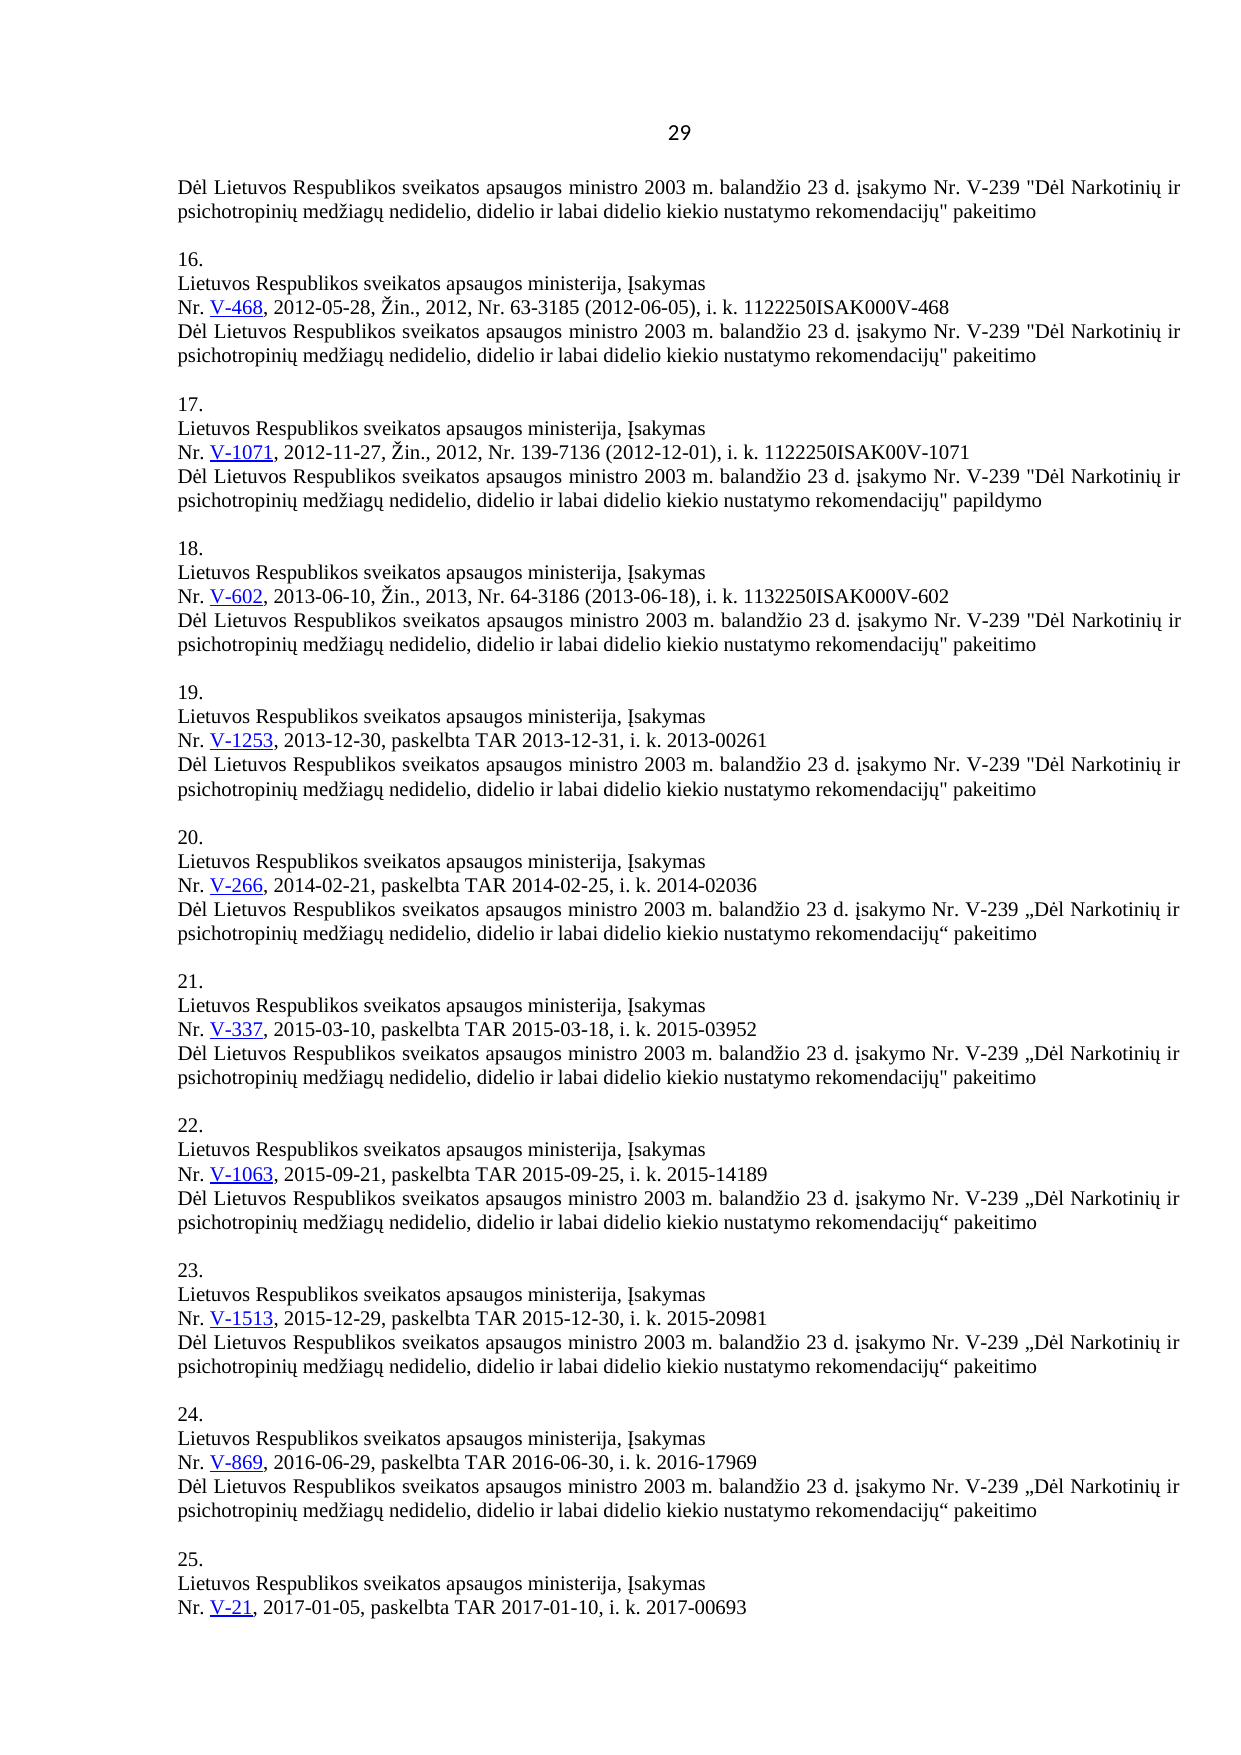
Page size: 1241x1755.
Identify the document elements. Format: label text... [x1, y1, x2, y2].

text 22. [177, 1113, 1181, 1137]
text Lietuvos Respublikos sveikatos apsaugos ministerija, Įsakymas [177, 271, 1181, 295]
text Nr. V-266, 2014-02-21, paskelbta TAR 2014-02-25, i. k. 2014-02036 [177, 873, 1181, 897]
text Dėl Lietuvos Respublikos sveikatos apsaugos ministro 2003 m. balandžio 23 d. įsakymo Nr. V-239 „Dėl Narkotinių ir psichotropinių medžiagų nedidelio, didelio ir labai didelio kiekio nustatymo rekomendacijų“ pakeitimo [177, 1330, 1181, 1378]
text Lietuvos Respublikos sveikatos apsaugos ministerija, Įsakymas [177, 704, 1181, 728]
text Lietuvos Respublikos sveikatos apsaugos ministerija, Įsakymas [177, 1571, 1181, 1594]
text 17. [177, 391, 1181, 416]
text Dėl Lietuvos Respublikos sveikatos apsaugos ministro 2003 m. balandžio 23 d. įsakymo Nr. V-239 „Dėl Narkotinių ir psichotropinių medžiagų nedidelio, didelio ir labai didelio kiekio nustatymo rekomendacijų“ pakeitimo [177, 1186, 1181, 1234]
text 21. [177, 969, 1181, 993]
text Nr. V-1063, 2015-09-21, paskelbta TAR 2015-09-25, i. k. 2015-14189 [177, 1161, 1181, 1186]
text Dėl Lietuvos Respublikos sveikatos apsaugos ministro 2003 m. balandžio 23 d. įsakymo Nr. V-239 "Dėl Narkotinių ir psichotropinių medžiagų nedidelio, didelio ir labai didelio kiekio nustatymo rekomendacijų" pakeitimo [177, 175, 1181, 223]
text Nr. V-1513, 2015-12-29, paskelbta TAR 2015-12-30, i. k. 2015-20981 [177, 1306, 1181, 1330]
text 23. [177, 1258, 1181, 1282]
text Lietuvos Respublikos sveikatos apsaugos ministerija, Įsakymas [177, 560, 1181, 584]
text Dėl Lietuvos Respublikos sveikatos apsaugos ministro 2003 m. balandžio 23 d. įsakymo Nr. V-239 "Dėl Narkotinių ir psichotropinių medžiagų nedidelio, didelio ir labai didelio kiekio nustatymo rekomendacijų" pakeitimo [177, 752, 1181, 801]
text Dėl Lietuvos Respublikos sveikatos apsaugos ministro 2003 m. balandžio 23 d. įsakymo Nr. V-239 "Dėl Narkotinių ir psichotropinių medžiagų nedidelio, didelio ir labai didelio kiekio nustatymo rekomendacijų" pakeitimo [177, 608, 1181, 656]
text Dėl Lietuvos Respublikos sveikatos apsaugos ministro 2003 m. balandžio 23 d. įsakymo Nr. V-239 "Dėl Narkotinių ir psichotropinių medžiagų nedidelio, didelio ir labai didelio kiekio nustatymo rekomendacijų" papildymo [177, 464, 1181, 512]
text Lietuvos Respublikos sveikatos apsaugos ministerija, Įsakymas [177, 1282, 1181, 1306]
text Dėl Lietuvos Respublikos sveikatos apsaugos ministro 2003 m. balandžio 23 d. įsakymo Nr. V-239 „Dėl Narkotinių ir psichotropinių medžiagų nedidelio, didelio ir labai didelio kiekio nustatymo rekomendacijų“ pakeitimo [177, 897, 1181, 945]
text Nr. V-1253, 2013-12-30, paskelbta TAR 2013-12-31, i. k. 2013-00261 [177, 728, 1181, 752]
text Nr. V-1071, 2012-11-27, Žin., 2012, Nr. 139-7136 (2012-12-01), i. k. 1122250ISAK00V-1071 [177, 439, 1181, 464]
text 24. [177, 1402, 1181, 1426]
text 25. [177, 1546, 1181, 1571]
text Lietuvos Respublikos sveikatos apsaugos ministerija, Įsakymas [177, 1137, 1181, 1161]
text Dėl Lietuvos Respublikos sveikatos apsaugos ministro 2003 m. balandžio 23 d. įsakymo Nr. V-239 "Dėl Narkotinių ir psichotropinių medžiagų nedidelio, didelio ir labai didelio kiekio nustatymo rekomendacijų" pakeitimo [177, 319, 1181, 367]
text 16. [177, 247, 1181, 271]
text 20. [177, 824, 1181, 849]
text Nr. V-337, 2015-03-10, paskelbta TAR 2015-03-18, i. k. 2015-03952 [177, 1017, 1181, 1041]
text 18. [177, 536, 1181, 560]
text Lietuvos Respublikos sveikatos apsaugos ministerija, Įsakymas [177, 849, 1181, 873]
text Nr. V-468, 2012-05-28, Žin., 2012, Nr. 63-3185 (2012-06-05), i. k. 1122250ISAK000V-468 [177, 295, 1181, 319]
text Lietuvos Respublikos sveikatos apsaugos ministerija, Įsakymas [177, 993, 1181, 1017]
text Lietuvos Respublikos sveikatos apsaugos ministerija, Įsakymas [177, 1426, 1181, 1450]
text 19. [177, 680, 1181, 704]
text Nr. V-21, 2017-01-05, paskelbta TAR 2017-01-10, i. k. 2017-00693 [177, 1594, 1181, 1619]
text Dėl Lietuvos Respublikos sveikatos apsaugos ministro 2003 m. balandžio 23 d. įsakymo Nr. V-239 „Dėl Narkotinių ir psichotropinių medžiagų nedidelio, didelio ir labai didelio kiekio nustatymo rekomendacijų“ pakeitimo [177, 1474, 1181, 1522]
text Nr. V-602, 2013-06-10, Žin., 2013, Nr. 64-3186 (2013-06-18), i. k. 1132250ISAK000V-602 [177, 584, 1181, 608]
text Lietuvos Respublikos sveikatos apsaugos ministerija, Įsakymas [177, 416, 1181, 439]
text Nr. V-869, 2016-06-29, paskelbta TAR 2016-06-30, i. k. 2016-17969 [177, 1450, 1181, 1474]
text Dėl Lietuvos Respublikos sveikatos apsaugos ministro 2003 m. balandžio 23 d. įsakymo Nr. V-239 „Dėl Narkotinių ir psichotropinių medžiagų nedidelio, didelio ir labai didelio kiekio nustatymo rekomendacijų" pakeitimo [177, 1041, 1181, 1089]
